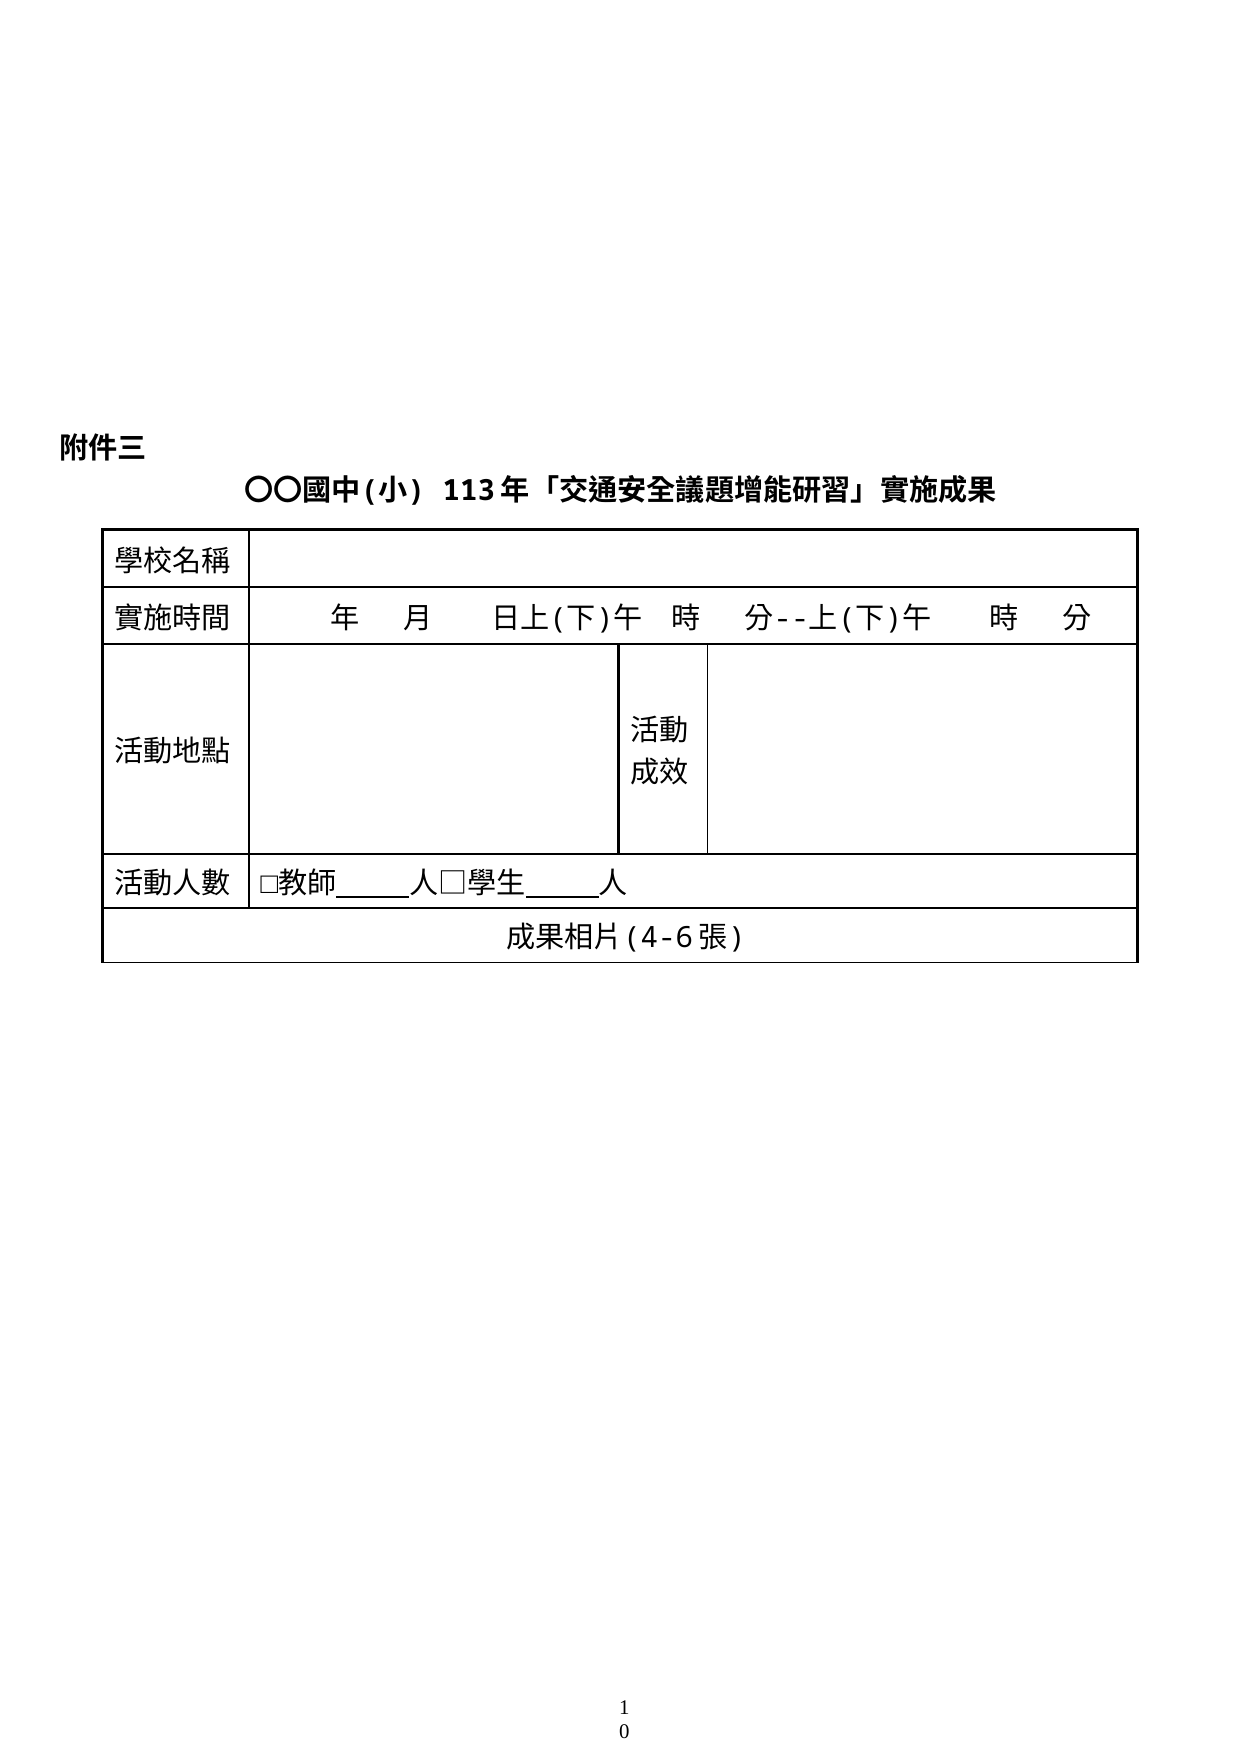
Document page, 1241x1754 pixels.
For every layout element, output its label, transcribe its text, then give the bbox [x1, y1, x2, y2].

table_header 學校名稱 [104, 531, 248, 586]
table_cell 活動人數 [104, 855, 248, 907]
table_cell [250, 645, 617, 853]
table_cell 成果相片(4-6張) [104, 909, 1136, 961]
table_cell 活動地點 [104, 645, 248, 853]
table_header [250, 531, 1136, 586]
text 〇〇國中(小) 113年「交通安全議題增能研習」實施成果 [59, 467, 1181, 509]
table_cell 年 月 日上(下)午 時 分--上(下)午 時 分 [250, 588, 1136, 643]
table_cell 活動 成效 [620, 645, 707, 853]
table_cell 實施時間 [104, 588, 248, 643]
table_cell □教師 人□學生 人 [250, 855, 1136, 907]
text 附件三 [59, 425, 1181, 467]
table_cell [708, 645, 1136, 853]
